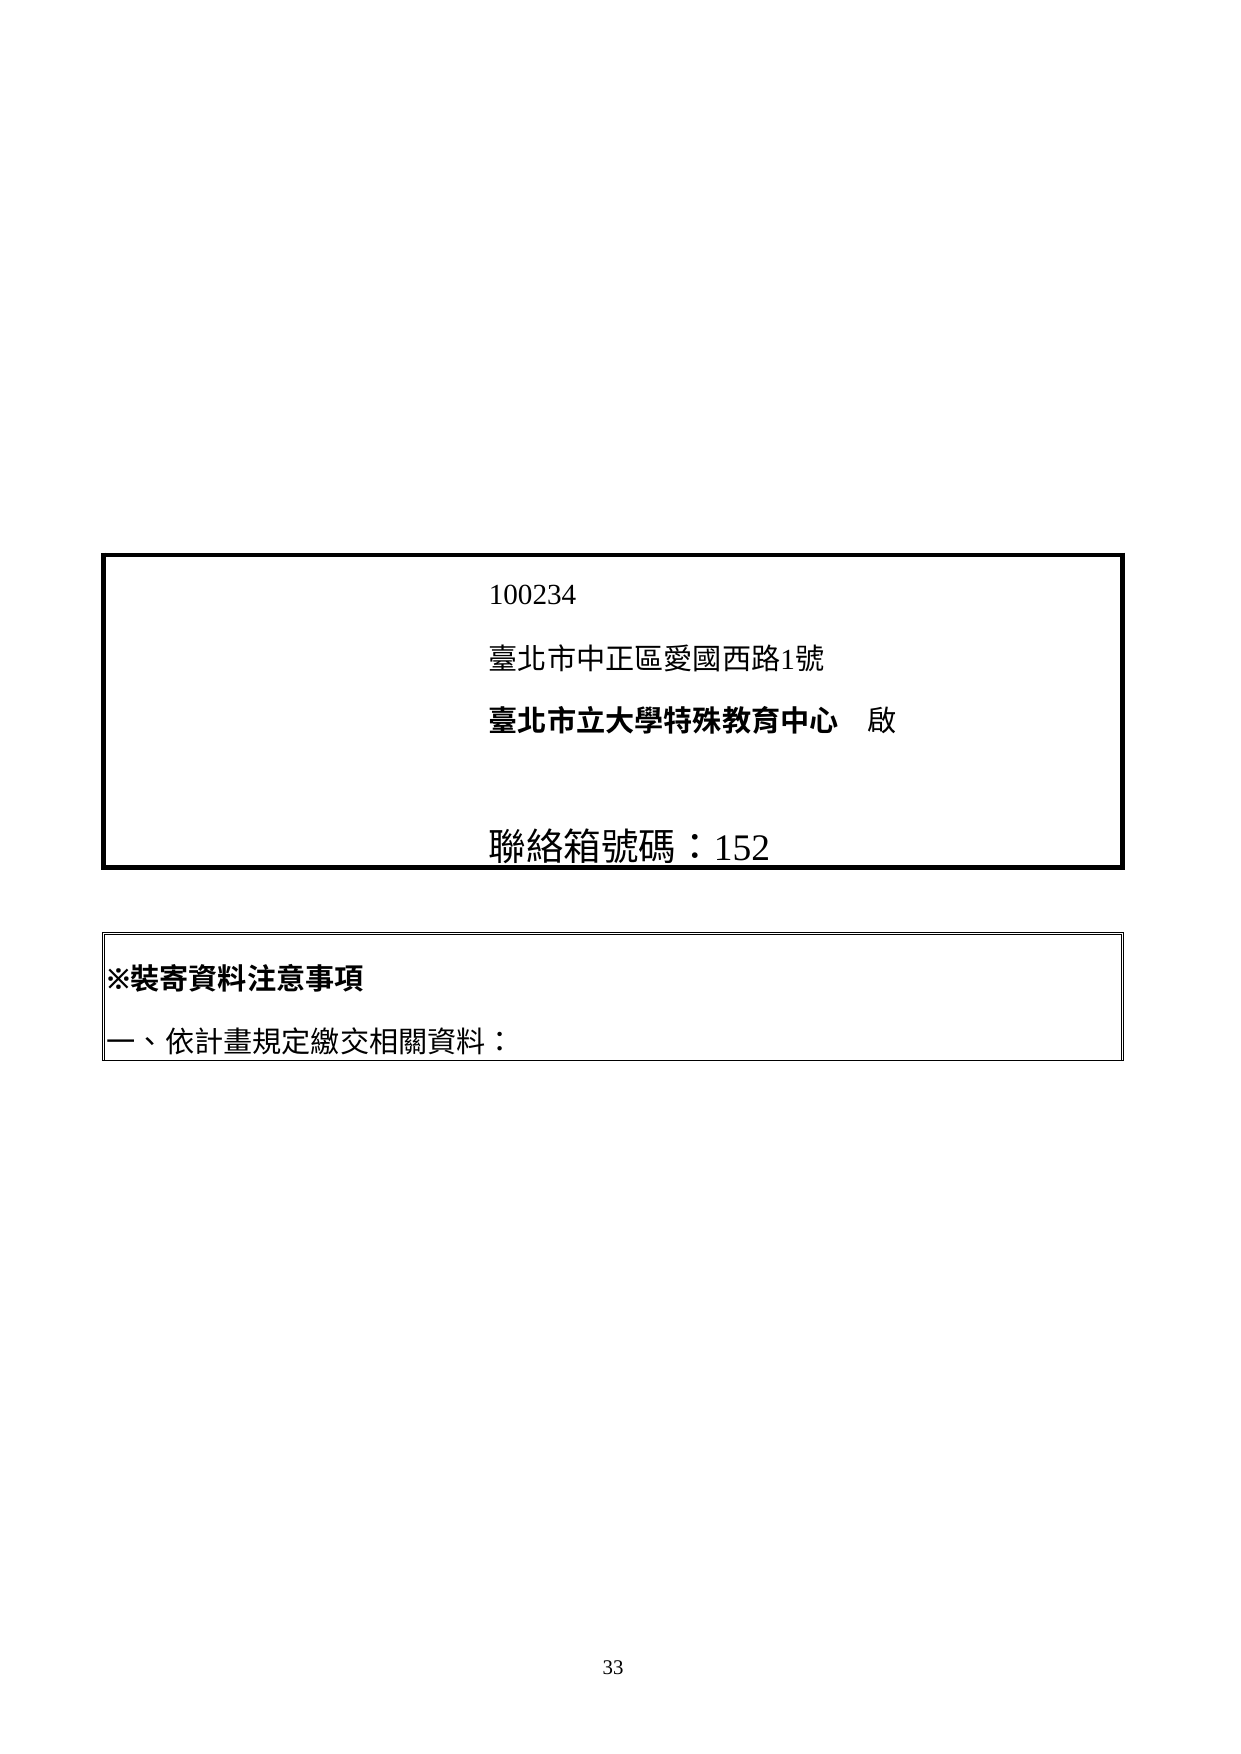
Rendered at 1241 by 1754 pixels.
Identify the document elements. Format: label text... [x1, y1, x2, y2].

table_cell ※裝寄資料注意事項 一、依計畫規定繳交相關資料： [105, 935, 1121, 1060]
table_cell 100234 臺北市中正區愛國西路1號 臺北市立大學特殊教育中心 啟 聯絡箱號碼：152 [488, 557, 1120, 865]
table_cell [106, 557, 487, 865]
table_cell [104, 870, 1122, 932]
